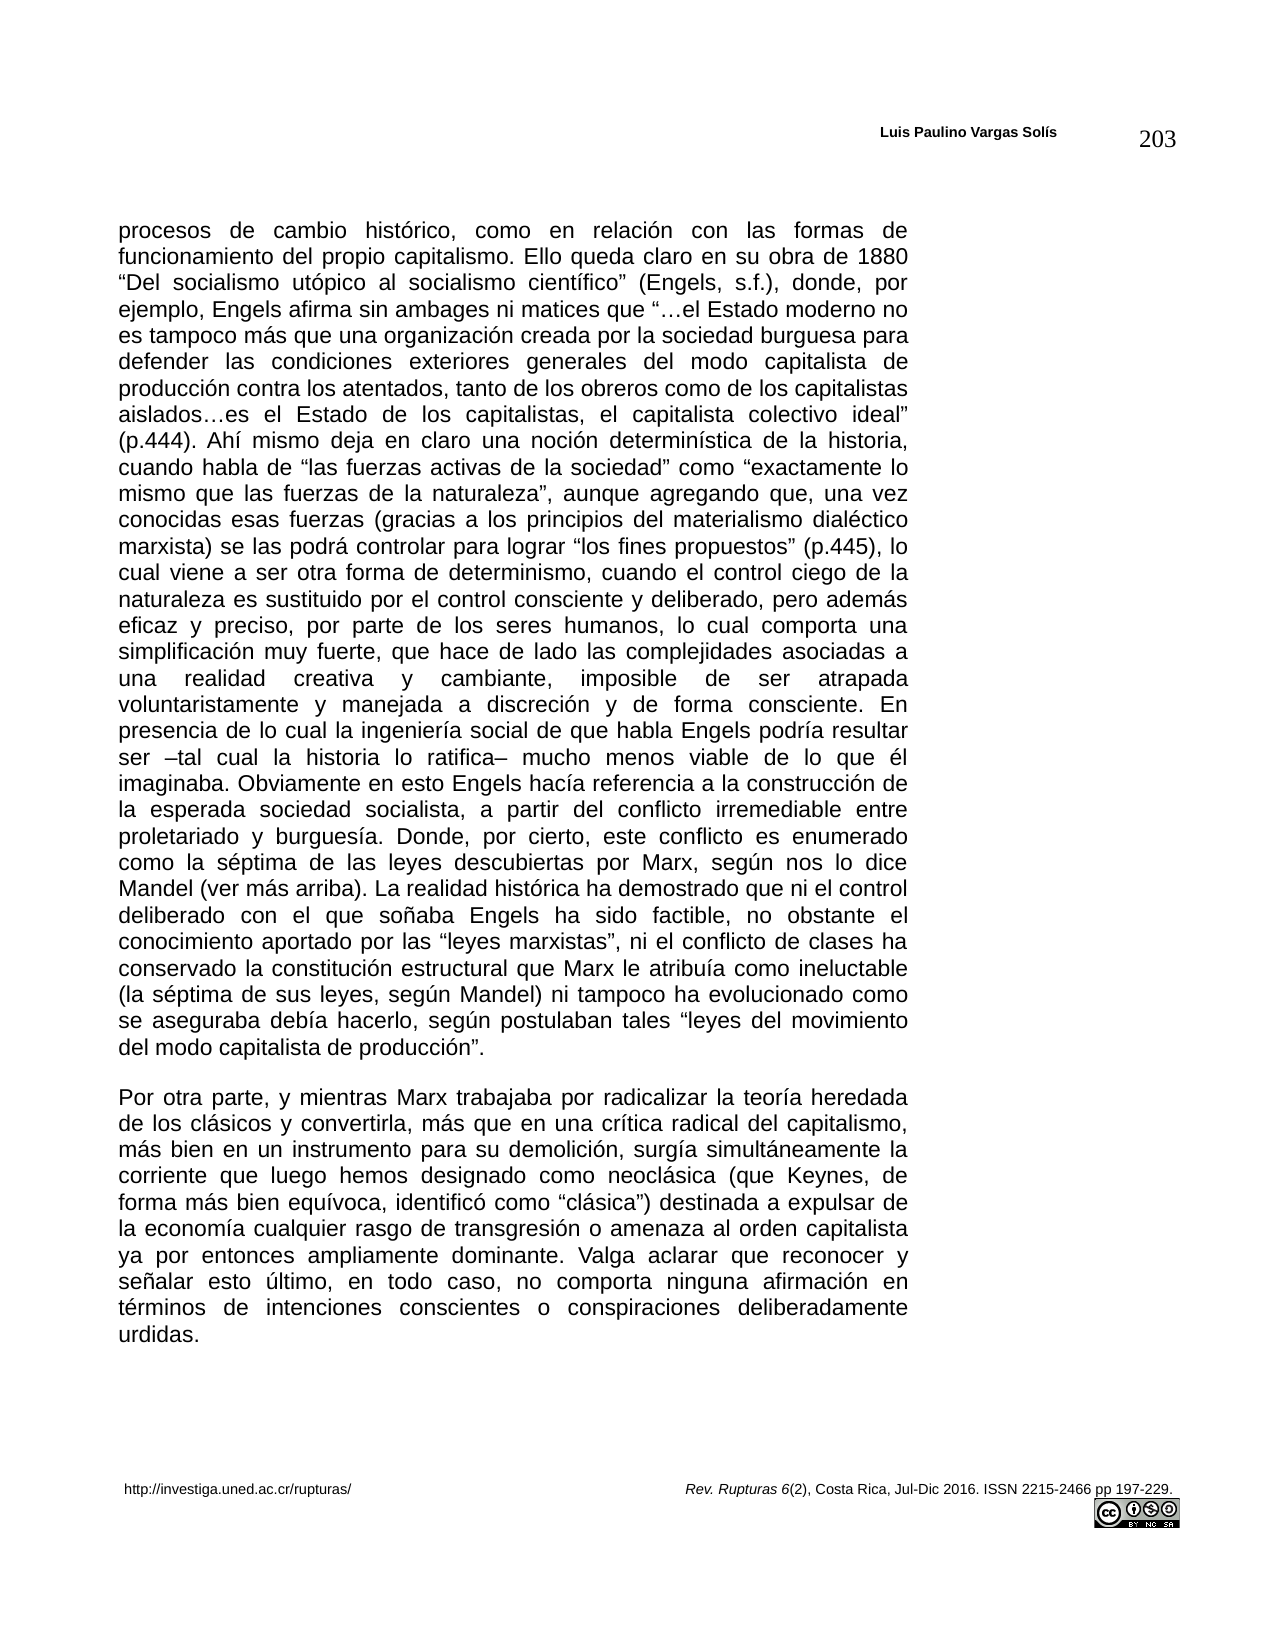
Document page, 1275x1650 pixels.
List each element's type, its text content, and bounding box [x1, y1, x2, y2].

picture [1094, 1498, 1180, 1528]
text Por otra parte, y mientras Marx trabajaba por radicalizar la teoría heredada de los clásicos y convertirla, más que en una crítica radical del capitalismo, más bien en un instrumento para su demolición, surgía simultáneamente la corriente que luego hemos designado como neoclásica (que Keynes, de forma más bien equívoca, identificó como “clásica”) destinada a expulsar de la economía cualquier rasgo de transgresión o amenaza al orden capitalista ya por entonces ampliamente dominante. Valga aclarar que reconocer y señalar esto último, en todo caso, no comporta ninguna afirmación en términos de intenciones conscientes o conspiraciones deliberadamente urdidas. [118, 1083, 909, 1347]
text procesos de cambio histórico, como en relación con las formas de funcionamiento del propio capitalismo. Ello queda claro en su obra de 1880 “Del socialismo utópico al socialismo científico” (Engels, s.f.), donde, por ejemplo, Engels afirma sin ambages ni matices que “…el Estado moderno no es tampoco más que una organización creada por la sociedad burguesa para defender las condiciones exteriores generales del modo capitalista de producción contra los atentados, tanto de los obreros como de los capitalistas aislados…es el Estado de los capitalistas, el capitalista colectivo ideal” (p.444). Ahí mismo deja en claro una noción determinística de la historia, cuando habla de “las fuerzas activas de la sociedad” como “exactamente lo mismo que las fuerzas de la naturaleza”, aunque agregando que, una vez conocidas esas fuerzas (gracias a los principios del materialismo dialéctico marxista) se las podrá controlar para lograr “los fines propuestos” (p.445), lo cual viene a ser otra forma de determinismo, cuando el control ciego de la naturaleza es sustituido por el control consciente y deliberado, pero además eficaz y preciso, por parte de los seres humanos, lo cual comporta una simplificación muy fuerte, que hace de lado las complejidades asociadas a una realidad creativa y cambiante, imposible de ser atrapada voluntaristamente y manejada a discreción y de forma consciente. En presencia de lo cual la ingeniería social de que habla Engels podría resultar ser –tal cual la historia lo ratifica– mucho menos viable de lo que él imaginaba. Obviamente en esto Engels hacía referencia a la construcción de la esperada sociedad socialista, a partir del conflicto irremediable entre proletariado y burguesía. Donde, por cierto, este conflicto es enumerado como la séptima de las leyes descubiertas por Marx, según nos lo dice Mandel (ver más arriba). La realidad histórica ha demostrado que ni el control deliberado con el que soñaba Engels ha sido factible, no obstante el conocimiento aportado por las “leyes marxistas”, ni el conflicto de clases ha conservado la constitución estructural que Marx le atribuía como ineluctable (la séptima de sus leyes, según Mandel) ni tampoco ha evolucionado como se aseguraba debía hacerlo, según postulaban tales “leyes del movimiento del modo capitalista de producción”. [118, 217, 909, 1060]
